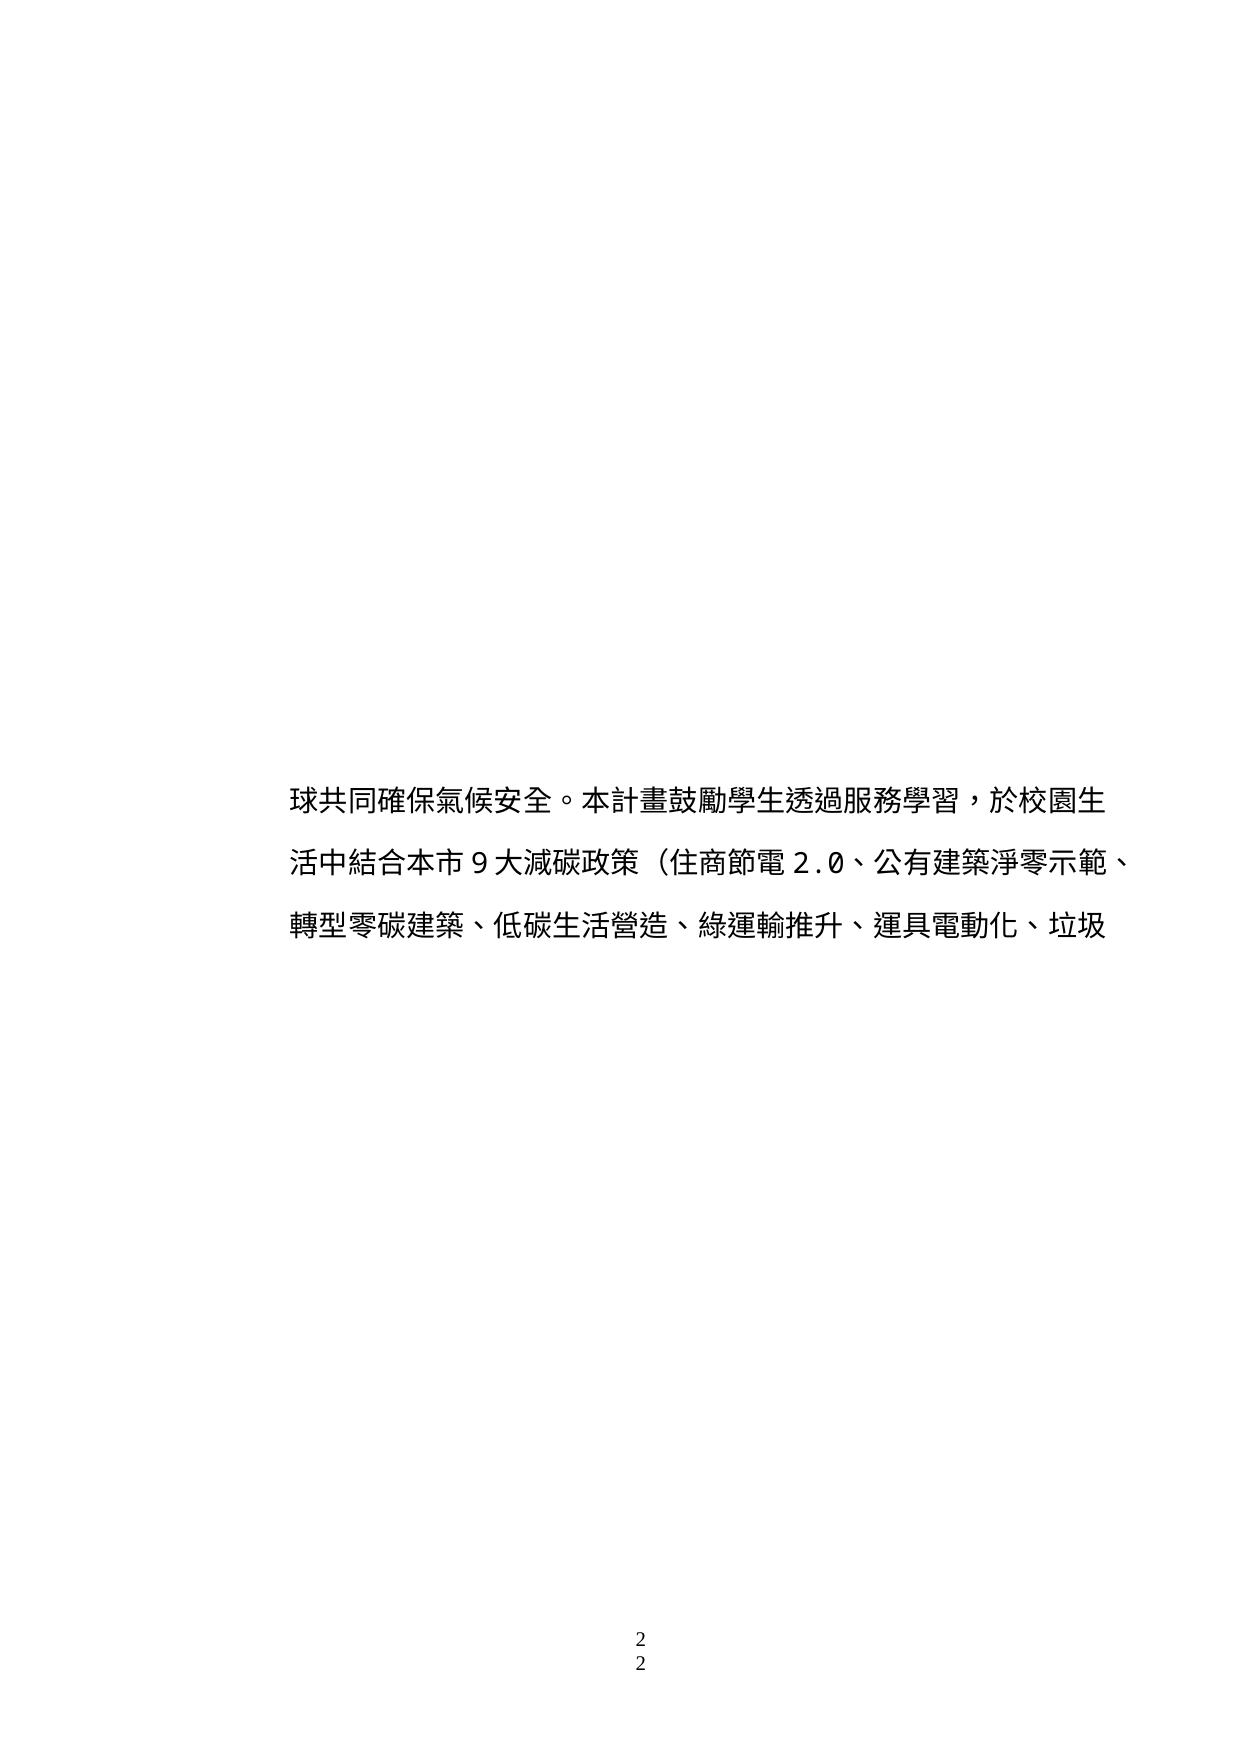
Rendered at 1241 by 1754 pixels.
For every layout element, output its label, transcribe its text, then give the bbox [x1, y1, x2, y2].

list 節能減碳：隨著全球氣候變遷影響加劇，如何落實永續行動、因應氣候變遷，成為世界公民的重要課題之一，對此，本市在2021年世界地球日宣示了「2050年淨零排放」目標，希與全球共同確保氣候安全。本計畫鼓勵學生透過服務學習，於校園生活中結合本市9大減碳政策（住商節電2.0、公有建築淨零示範、轉型零碳建築、低碳生活營造、綠運輸推升、運具電動化、垃圾減量回收零廢棄、資源循環再利用、綠資源提升及管理），在淨溪、淨山、淨灘等守護大自然之公益行動中，領悟人與環境一體之互動關係。 [224, 757, 1107, 944]
